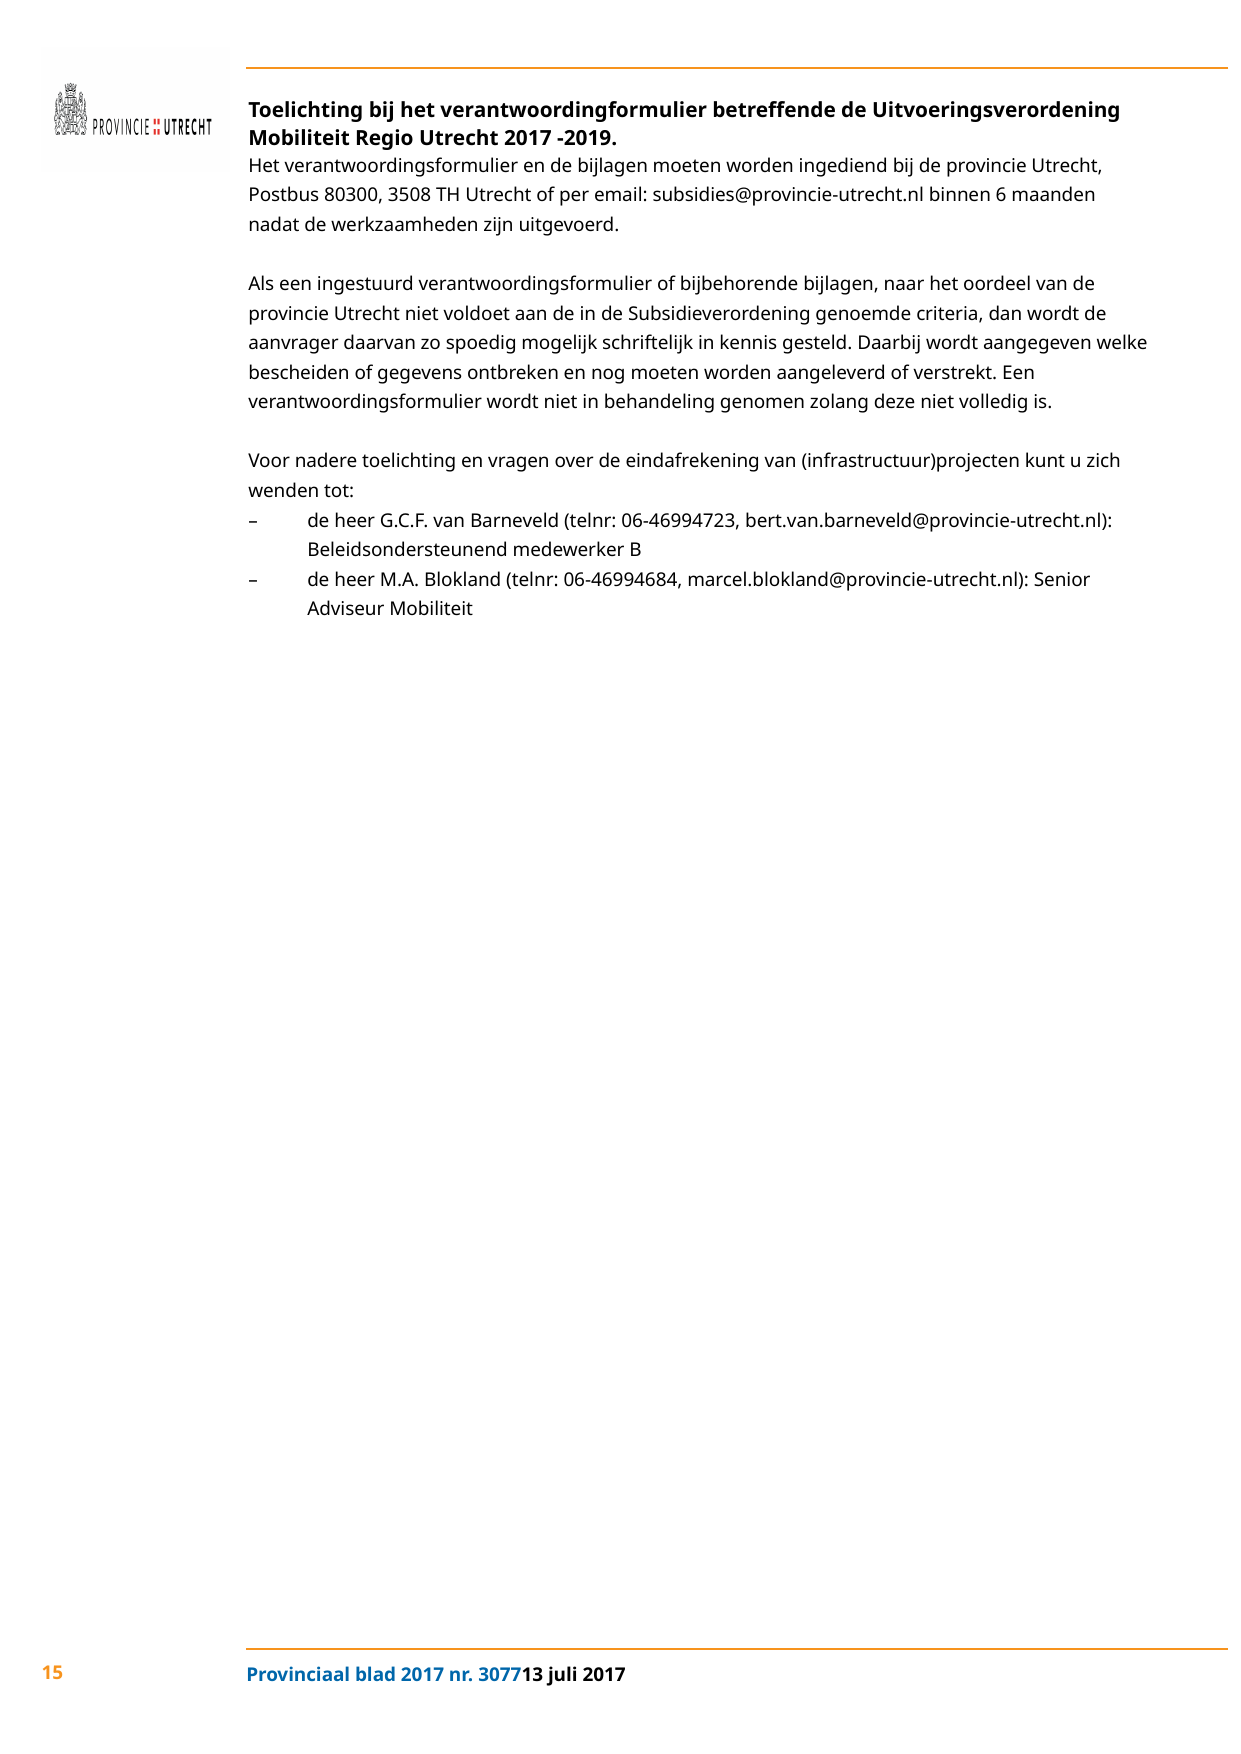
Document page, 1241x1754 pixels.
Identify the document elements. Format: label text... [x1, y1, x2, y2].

list de heer G.C.F. van Barneveld (telnr: 06-46994723, bert.van.barneveld@provincie-utrecht.nl): Beleidsondersteunend medewerker B [248, 507, 1152, 562]
text Voor nadere toelichting en vragen over de eindafrekening van (infrastructuur)projecten kunt u zich wenden tot: [248, 448, 1152, 503]
text Als een ingestuurd verantwoordingsformulier of bijbehorende bijlagen, naar het oordeel van de provincie Utrecht niet voldoet aan de in de Subsidieverordening genoemde criteria, dan wordt de aanvrager daarvan zo spoedig mogelijk schriftelijk in kennis gesteld. Daarbij wordt aangegeven welke bescheiden of gegevens ontbreken en nog moeten worden aangeleverd of verstrekt. Een verantwoordingsformulier wordt niet in behandeling genomen zolang deze niet volledig is. [248, 270, 1152, 414]
text Het verantwoordingsformulier en de bijlagen moeten worden ingediend bij de provincie Utrecht, Postbus 80300, 3508 TH Utrecht of per email: subsidies@provincie-utrecht.nl binnen 6 maanden nadat de werkzaamheden zijn uitgevoerd. [248, 152, 1152, 237]
text Toelichting bij het verantwoordingformulier betreffende de Uitvoeringsverordening Mobiliteit Regio Utrecht 2017 -2019. [248, 95, 1152, 152]
picture [41, 47, 231, 172]
list de heer M.A. Blokland (telnr: 06-46994684, marcel.blokland@provincie-utrecht.nl): Senior Adviseur Mobiliteit [248, 566, 1152, 621]
